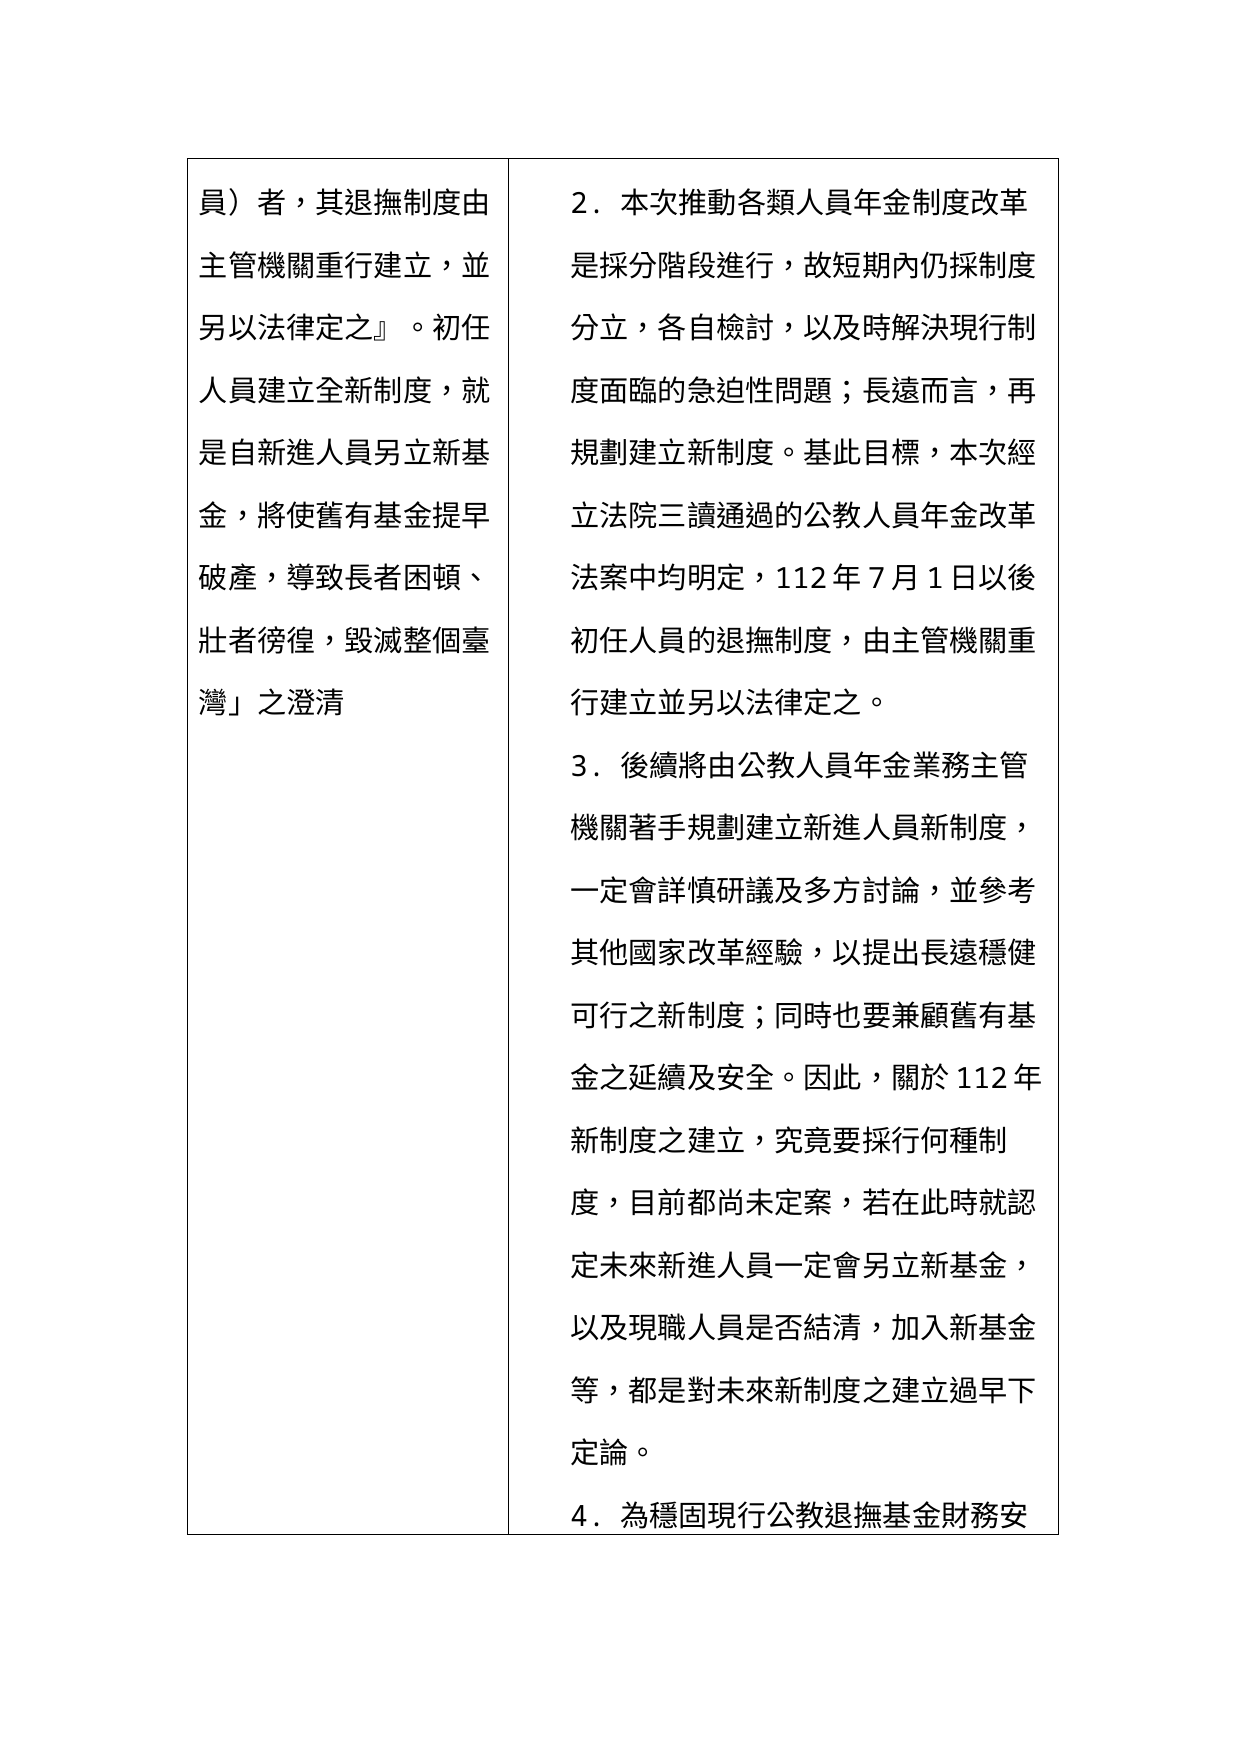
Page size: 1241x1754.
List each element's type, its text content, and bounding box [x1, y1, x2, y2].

table_cell 對此，國家年金改革委員會特別表示：在112年全新制度尚未定案的情形下，上述報導中針對新制度提出的種種評論與舊有基金財務安全等問題，都屬於個人臆測且恐言過其實。澄清說明如下： 本次推動各類人員年金制度改革是採分階段進行，故短期內仍採制度分立，各自檢討，以及時解決現行制度面臨的急迫性問題；長遠而言，再規劃建立新制度。基此目標，本次經立法院三讀通過的公教人員年金改革法案中均明定，112年7月1日以後初任人員的退撫制度，由主管機關重行建立並另以法律定之。 後續將由公教人員年金業務主管機關著手規劃建立新進人員新制度，一定會詳慎研議及多方討論，並參考其他國家改革經驗，以提出長遠穩健可行之新制度；同時也要兼顧舊有基金之延續及安全。因此，關於112年新制度之建立，究竟要採行何種制度，目前都尚未定案，若在此時就認定未來新進人員一定會另立新基金，以及現職人員是否結清，加入新基金等，都是對未來新制度之建立過早下定論。 為穩固現行公教退撫基金財務安全並減輕在職人員繳費壓力，本次三讀通過的公教人員年金改革法案中亦明定，已退休及現職公教人員於優惠存款利率及所得替代率調降後，各級政府可撙節的預算支出，全數都要挹注退撫基金，以適度延後退撫基金用罄年度。上述節省經費挹注，並不會受112年建立全新制度而有所減損，如此對現有舊基金仍可維持一定的財務穩健，同時在規劃全新制度時，配合擬訂完善財務執行方案，避免舊基金發生斷源情事致危及公教人員退撫權益。 [509, 159, 1058, 1534]
table_cell 員）者，其退撫制度由主管機關重行建立，並另以法律定之』。初任人員建立全新制度，就是自新進人員另立新基金，將使舊有基金提早破產，導致長者困頓、壯者徬徨，毀滅整個臺灣」之澄清 [188, 159, 508, 1534]
